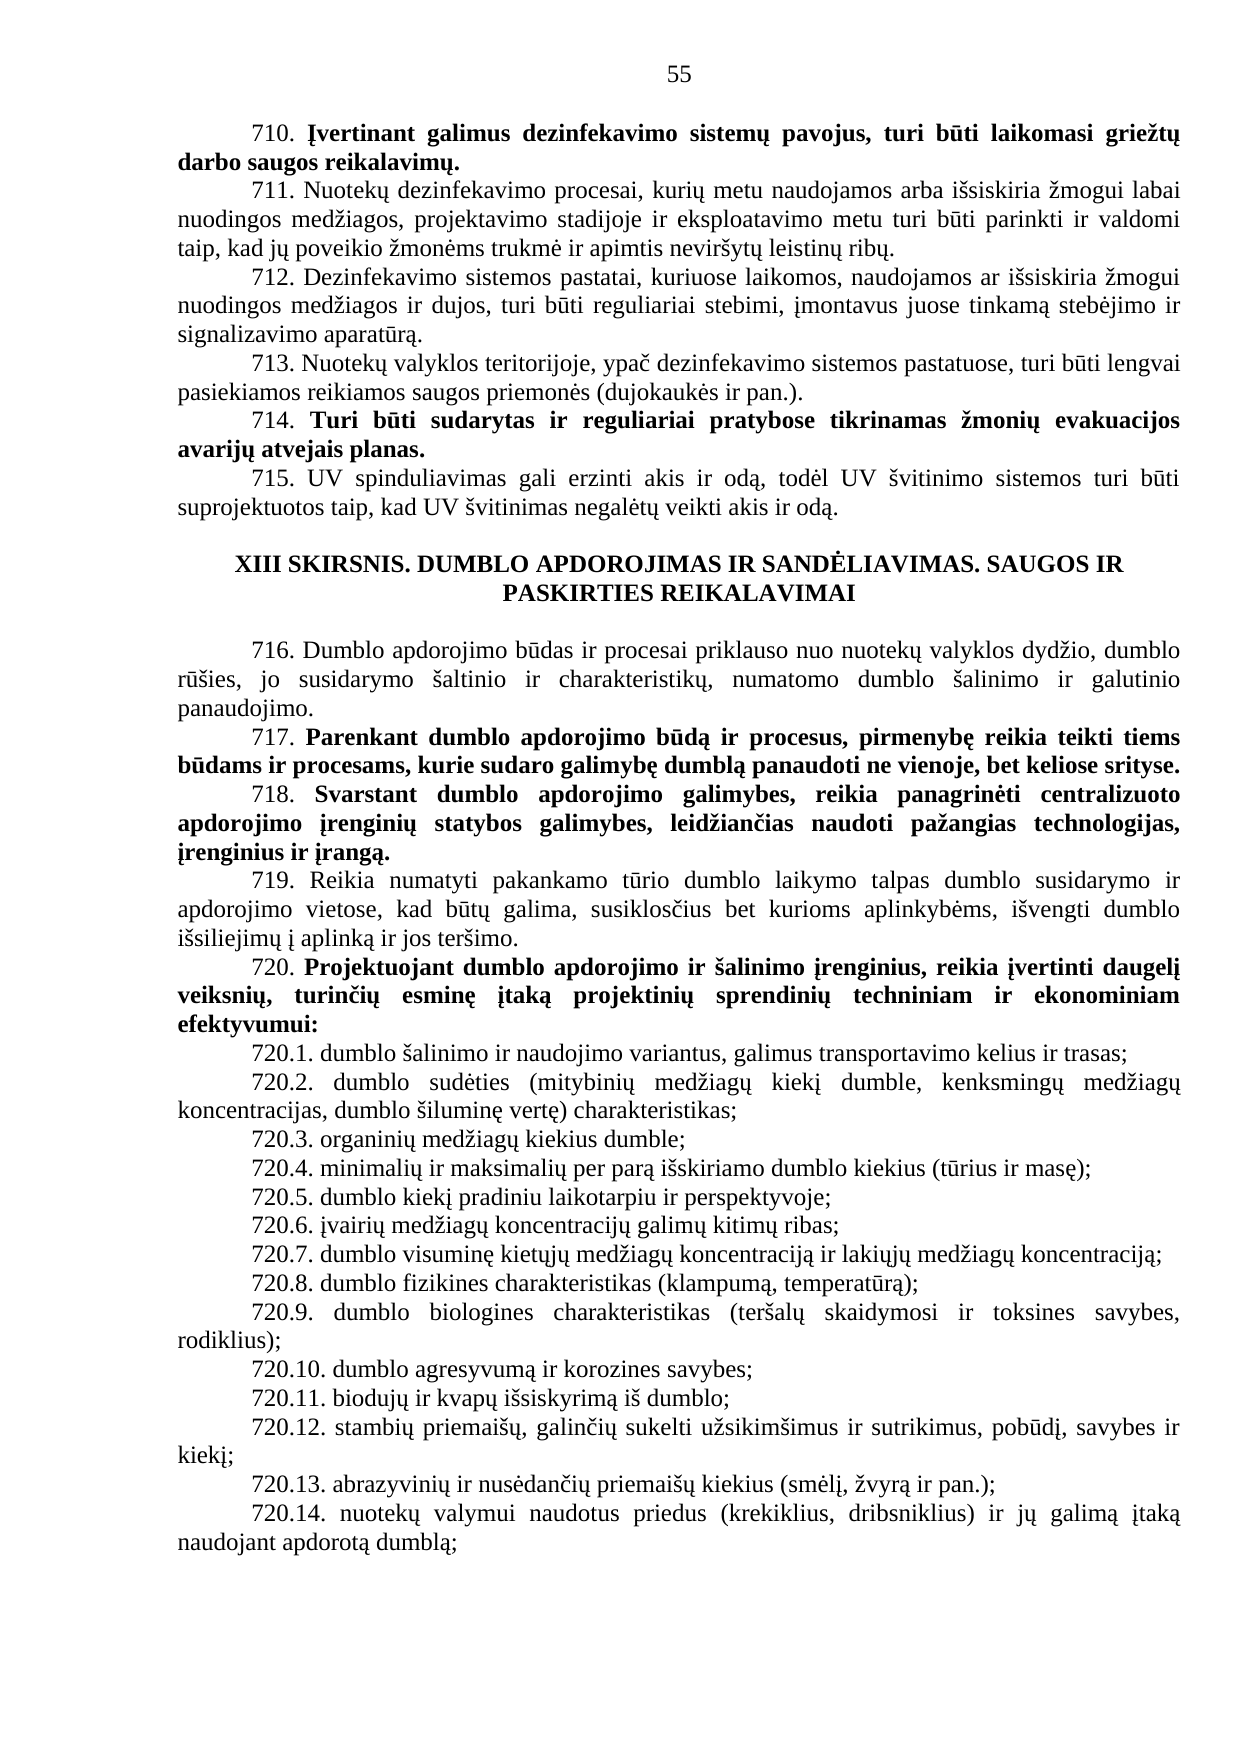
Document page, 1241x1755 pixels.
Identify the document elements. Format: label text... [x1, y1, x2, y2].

text 720.14. nuotekų valymui naudotus priedus (krekiklius, dribsniklius) ir jų galimą įtaką naudojant apdorotą dumblą; [177, 1498, 1181, 1556]
text 720.6. įvairių medžiagų koncentracijų galimų kitimų ribas; [177, 1211, 1181, 1239]
text 720.7. dumblo visuminę kietųjų medžiagų koncentraciją ir lakiųjų medžiagų koncentraciją; [177, 1239, 1181, 1268]
text 712. Dezinfekavimo sistemos pastatai, kuriuose laikomos, naudojamos ar išsiskiria žmogui nuodingos medžiagos ir dujos, turi būti reguliariai stebimi, įmontavus juose tinkamą stebėjimo ir signalizavimo aparatūrą. [177, 262, 1181, 348]
text 719. Reikia numatyti pakankamo tūrio dumblo laikymo talpas dumblo susidarymo ir apdorojimo vietose, kad būtų galima, susiklosčius bet kurioms aplinkybėms, išvengti dumblo išsiliejimų į aplinką ir jos teršimo. [177, 866, 1181, 952]
text 717. Parenkant dumblo apdorojimo būdą ir procesus, pirmenybę reikia teikti tiems būdams ir procesams, kurie sudaro galimybę dumblą panaudoti ne vienoje, bet keliose srityse. [177, 722, 1181, 779]
text 720.9. dumblo biologines charakteristikas (teršalų skaidymosi ir toksines savybes, rodiklius); [177, 1297, 1181, 1354]
text 720.12. stambių priemaišų, galinčių sukelti užsikimšimus ir sutrikimus, pobūdį, savybes ir kiekį; [177, 1412, 1181, 1469]
text 714. Turi būti sudarytas ir reguliariai pratybose tikrinamas žmonių evakuacijos avarijų atvejais planas. [177, 406, 1181, 463]
text 720.1. dumblo šalinimo ir naudojimo variantus, galimus transportavimo kelius ir trasas; [177, 1038, 1181, 1067]
text 720.3. organinių medžiagų kiekius dumble; [177, 1124, 1181, 1153]
text 720.13. abrazyvinių ir nusėdančių priemaišų kiekius (smėlį, žvyrą ir pan.); [177, 1469, 1181, 1498]
text 718. Svarstant dumblo apdorojimo galimybes, reikia panagrinėti centralizuoto apdorojimo įrenginių statybos galimybes, leidžiančias naudoti pažangias technologijas, įrenginius ir įrangą. [177, 779, 1181, 866]
text 720. Projektuojant dumblo apdorojimo ir šalinimo įrenginius, reikia įvertinti daugelį veiksnių, turinčių esminę įtaką projektinių sprendinių techniniam ir ekonominiam efektyvumui: [177, 952, 1181, 1038]
text 720.2. dumblo sudėties (mitybinių medžiagų kiekį dumble, kenksmingų medžiagų koncentracijas, dumblo šiluminę vertę) charakteristikas; [177, 1067, 1181, 1124]
text 713. Nuotekų valyklos teritorijoje, ypač dezinfekavimo sistemos pastatuose, turi būti lengvai pasiekiamos reikiamos saugos priemonės (dujokaukės ir pan.). [177, 348, 1181, 406]
text 720.4. minimalių ir maksimalių per parą išskiriamo dumblo kiekius (tūrius ir masę); [177, 1153, 1181, 1182]
text 715. UV spinduliavimas gali erzinti akis ir odą, todėl UV švitinimo sistemos turi būti suprojektuotos taip, kad UV švitinimas negalėtų veikti akis ir odą. [177, 463, 1181, 521]
text Xiii SKIRSNIS. DUMBLO APDOROJIMAS IR SANDĖLIAVIMAS. SAUGOS IR PASKIRTIES REIKALAVIMAI [177, 549, 1181, 607]
text 720.10. dumblo agresyvumą ir korozines savybes; [177, 1354, 1181, 1383]
text 720.5. dumblo kiekį pradiniu laikotarpiu ir perspektyvoje; [177, 1182, 1181, 1211]
text 710. Įvertinant galimus dezinfekavimo sistemų pavojus, turi būti laikomasi griežtų darbo saugos reikalavimų. [177, 118, 1181, 176]
text 720.11. biodujų ir kvapų išsiskyrimą iš dumblo; [177, 1383, 1181, 1412]
text 716. Dumblo apdorojimo būdas ir procesai priklauso nuo nuotekų valyklos dydžio, dumblo rūšies, jo susidarymo šaltinio ir charakteristikų, numatomo dumblo šalinimo ir galutinio panaudojimo. [177, 636, 1181, 722]
text 720.8. dumblo fizikines charakteristikas (klampumą, temperatūrą); [177, 1268, 1181, 1297]
text 711. Nuotekų dezinfekavimo procesai, kurių metu naudojamos arba išsiskiria žmogui labai nuodingos medžiagos, projektavimo stadijoje ir eksploatavimo metu turi būti parinkti ir valdomi taip, kad jų poveikio žmonėms trukmė ir apimtis neviršytų leistinų ribų. [177, 176, 1181, 262]
